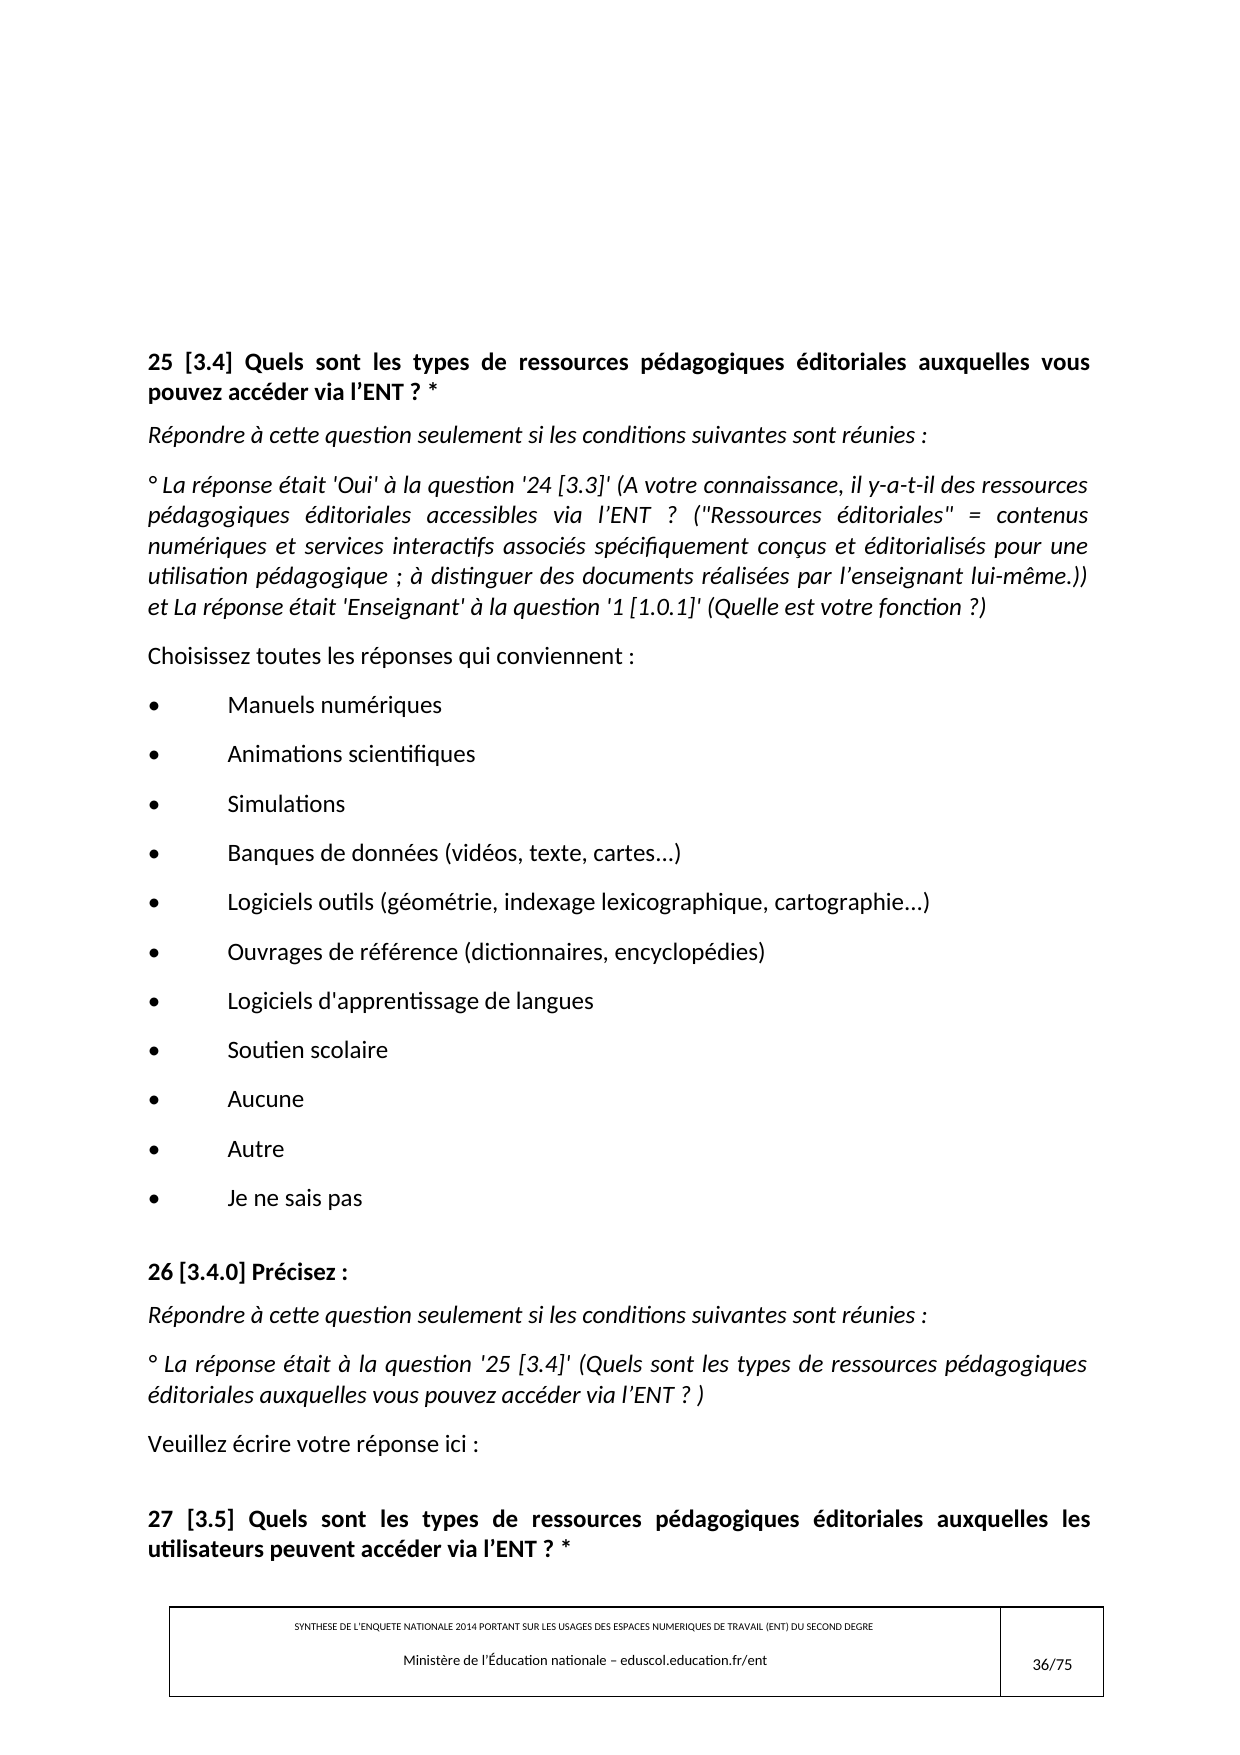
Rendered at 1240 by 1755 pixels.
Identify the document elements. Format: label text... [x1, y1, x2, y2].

text • Logiciels outils (géométrie, indexage lexicographique, cartographie...) [148, 886, 1092, 917]
text • Aucune [148, 1083, 1092, 1114]
text • Banques de données (vidéos, texte, cartes...) [148, 837, 1092, 868]
text ° La réponse était à la question '25 [3.4]' (Quels sont les types de ressources pédagogiques éditoriales auxquelles vous pouvez accéder via l’ENT ? ) [148, 1349, 1092, 1410]
text • Simulations [148, 788, 1092, 818]
text • Soutien scolaire [148, 1034, 1092, 1065]
text • Manuels numériques [148, 689, 1092, 720]
text ° La réponse était 'Oui' à la question '24 [3.3]' (A votre connaissance, il y-a-t-il des ressources pédagogiques éditoriales accessibles via l’ENT ? ("Ressources éditoriales" = contenus numériques et services interactifs associés spécifiquement conçus et éditorialisés pour une utilisation pédagogique ; à distinguer des documents réalisées par l’enseignant lui-même.)) et La réponse était 'Enseignant' à la question '1 [1.0.1]' (Quelle est votre fonction ?) [148, 469, 1092, 621]
text • Ouvrages de référence (dictionnaires, encyclopédies) [148, 936, 1092, 966]
text • Autre [148, 1133, 1092, 1163]
text 26 [3.4.0] Précisez : [148, 1256, 1092, 1287]
text • Animations scientifiques [148, 739, 1092, 769]
text Répondre à cette question seulement si les conditions suivantes sont réunies : [148, 419, 1092, 450]
text Choisissez toutes les réponses qui conviennent : [148, 640, 1092, 671]
text 27 [3.5] Quels sont les types de ressources pédagogiques éditoriales auxquelles les utilisateurs peuvent accéder via l’ENT ? * [148, 1503, 1092, 1564]
text • Je ne sais pas [148, 1182, 1092, 1213]
text • Logiciels d'apprentissage de langues [148, 985, 1092, 1016]
text Veuillez écrire votre réponse ici : [148, 1428, 1092, 1459]
text Répondre à cette question seulement si les conditions suivantes sont réunies : [148, 1299, 1092, 1330]
text 25 [3.4] Quels sont les types de ressources pédagogiques éditoriales auxquelles vous pouvez accéder via l’ENT ? * [148, 346, 1092, 407]
